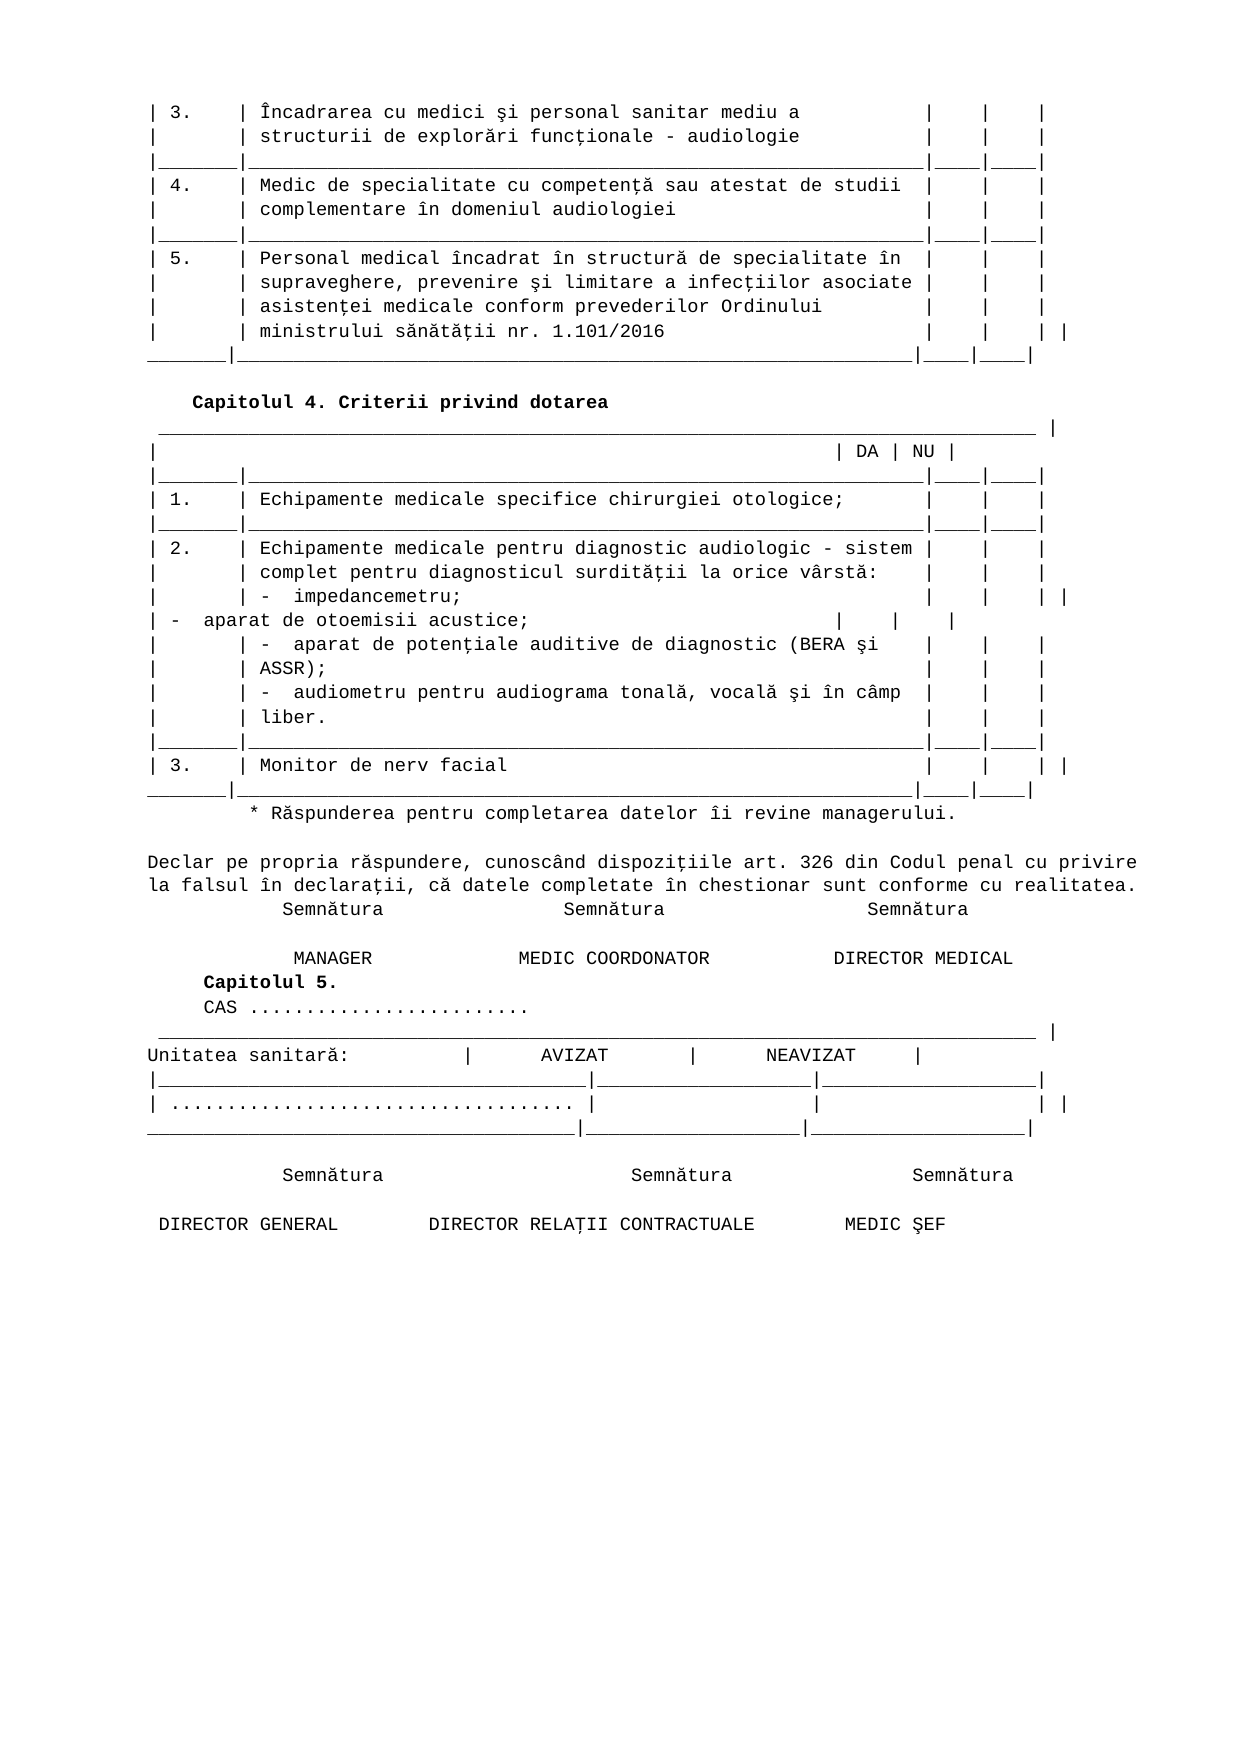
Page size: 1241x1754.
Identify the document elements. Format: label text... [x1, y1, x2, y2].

text | .................................... | | | |______________________________________|___________________|___________________| [147, 1094, 1083, 1139]
text | 5. | Personal medical încadrat în structură de specialitate în | | | [147, 249, 1087, 270]
text ______________________________________________________________________________ | Unitatea sanitară: | AVIZAT | NEAVIZAT | [147, 1022, 1087, 1067]
text | | - impedancemetru; | | | | | - aparat de otoemisii acustice; | | | [147, 587, 1087, 632]
text | | - aparat de potenţiale auditive de diagnostic (BERA şi | | | [147, 635, 1087, 656]
text | 3. | Monitor de nerv facial | | | |_______|____________________________________________________________|____|____| [147, 756, 1083, 801]
text MANAGER MEDIC COORDONATOR DIRECTOR MEDICAL [147, 949, 1087, 970]
text | | ministrului sănătăţii nr. 1.101/2016 | | | |_______|____________________________________________________________|____|____| [147, 321, 1083, 366]
text | | ASSR); | | | [147, 659, 1087, 680]
text ______________________________________________________________________________ | | | DA | NU | [147, 418, 1087, 463]
text | 2. | Echipamente medicale pentru diagnostic audiologic - sistem | | | [147, 538, 1087, 560]
text | 3. | Încadrarea cu medici şi personal sanitar mediu a | | | [147, 103, 1087, 124]
text Declar pe propria răspundere, cunoscând dispoziţiile art. 326 din Codul penal cu privire la falsul în declaraţii, că datele completate în chestionar sunt conforme cu realitatea. [147, 852, 1150, 897]
text | | structurii de explorări funcţionale - audiologie | | | [147, 127, 1087, 148]
text | | liber. | | | [147, 708, 1087, 729]
text * Răspunderea pentru completarea datelor îi revine managerului. [147, 804, 974, 825]
text CAS ......................... [147, 997, 547, 1019]
text Semnătura Semnătura Semnătura [147, 900, 1087, 921]
text | | complet pentru diagnosticul surdităţii la orice vârstă: | | | [147, 563, 1087, 584]
text Capitolul 4. Criterii privind dotarea [147, 393, 1180, 414]
text |______________________________________|___________________|___________________| [147, 1069, 1083, 1091]
text | | asistenţei medicale conform prevederilor Ordinului | | | [147, 297, 1087, 318]
text Capitolul 5. [147, 973, 355, 994]
text |_______|____________________________________________________________|____|____| [147, 466, 1083, 487]
text |_______|____________________________________________________________|____|____| [147, 224, 1083, 246]
text |_______|____________________________________________________________|____|____| [147, 732, 1083, 753]
text | 4. | Medic de specialitate cu competenţă sau atestat de studii | | | [147, 176, 1087, 197]
text | | supraveghere, prevenire şi limitare a infecţiilor asociate | | | [147, 273, 1087, 294]
text |_______|____________________________________________________________|____|____| [147, 152, 1083, 173]
text DIRECTOR GENERAL DIRECTOR RELAŢII CONTRACTUALE MEDIC ŞEF [147, 1214, 1087, 1236]
text | | - audiometru pentru audiograma tonală, vocală şi în câmp | | | [147, 683, 1087, 704]
text Semnătura Semnătura Semnătura [147, 1166, 1087, 1187]
text | | complementare în domeniul audiologiei | | | [147, 200, 1087, 221]
text |_______|____________________________________________________________|____|____| [147, 514, 1083, 535]
text | 1. | Echipamente medicale specifice chirurgiei otologice; | | | [147, 490, 1087, 511]
